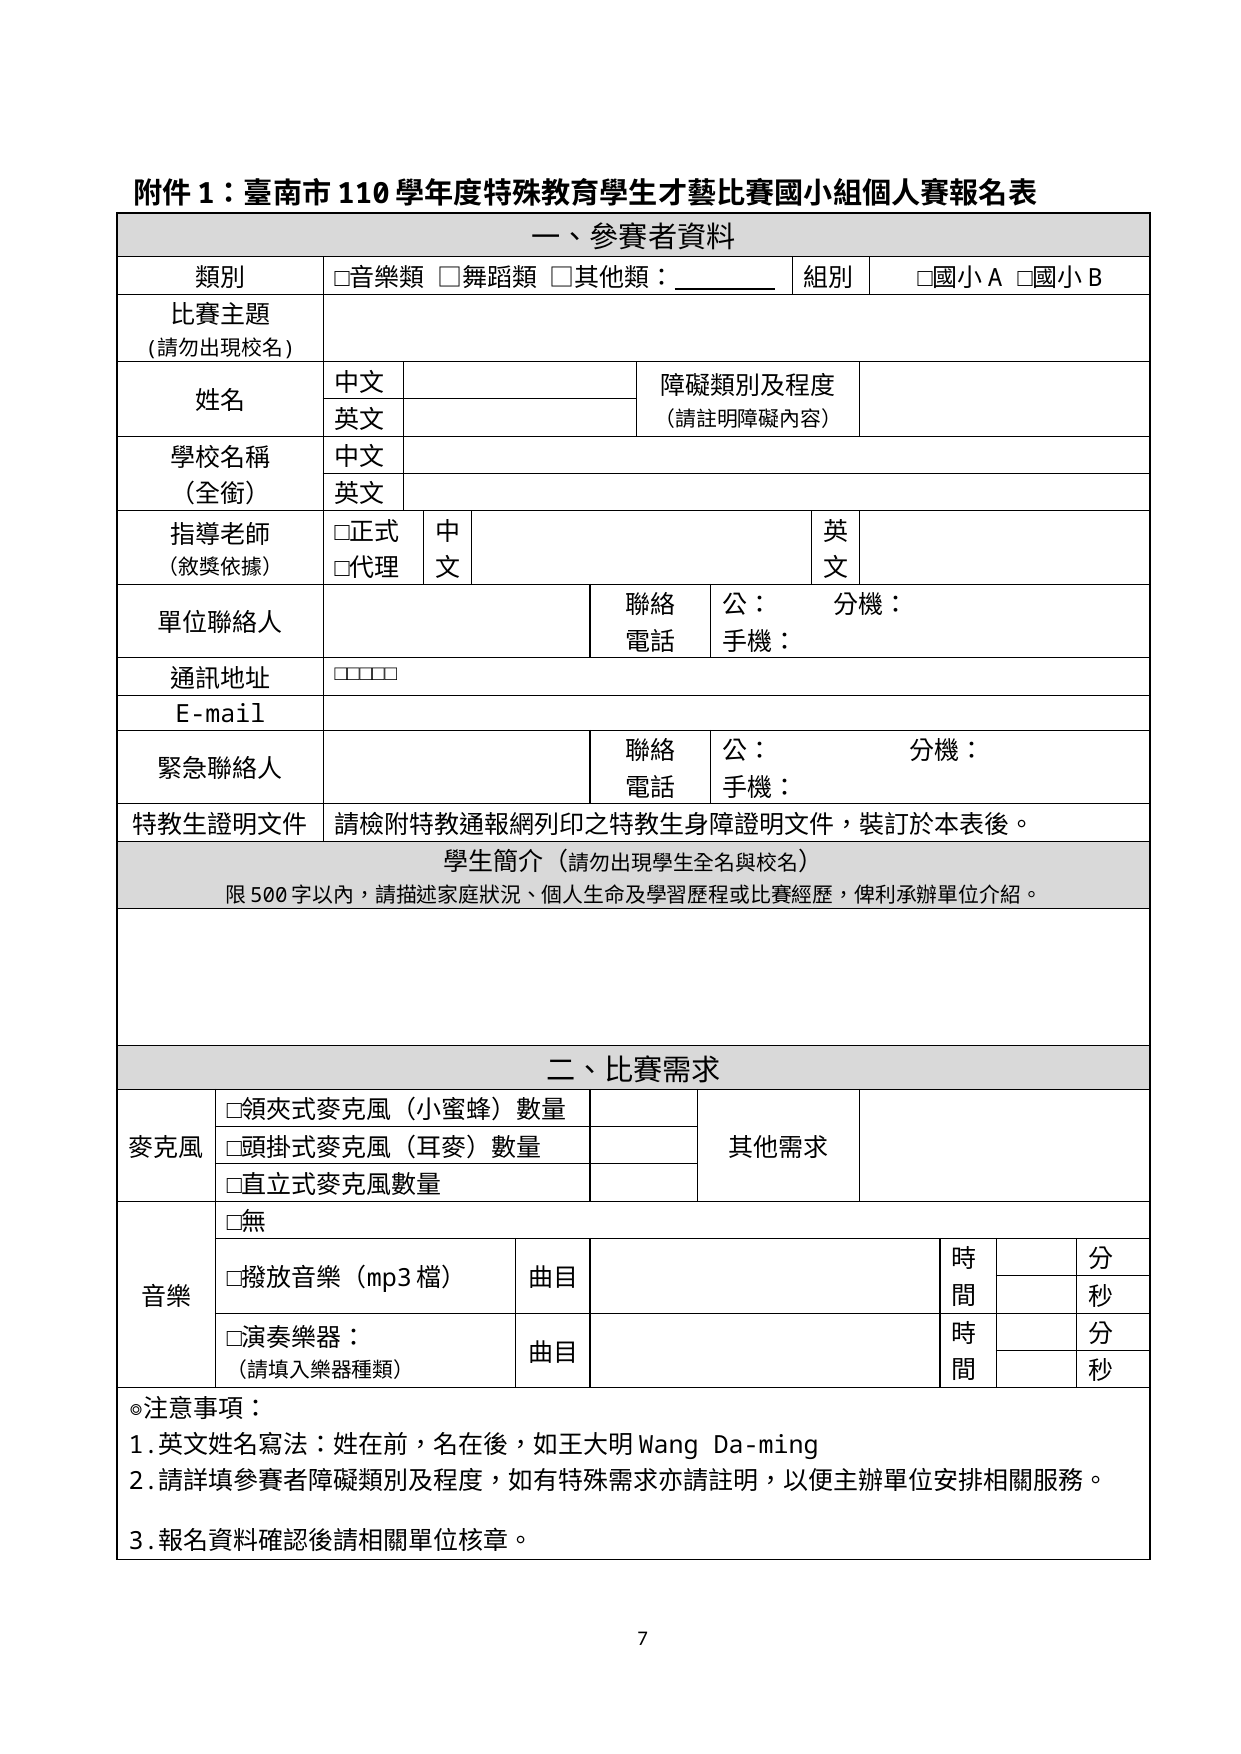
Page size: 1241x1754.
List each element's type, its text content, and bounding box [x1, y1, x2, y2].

table_cell 障礙類別及程度 （請註明障礙內容） [637, 362, 859, 436]
table_cell [997, 1351, 1076, 1387]
table_cell 聯絡 電話 [591, 731, 710, 803]
table_cell [404, 474, 1149, 510]
table_cell 曲目 [516, 1239, 589, 1312]
table_cell [324, 731, 589, 803]
table_cell 時間 [941, 1314, 996, 1387]
table_cell [404, 437, 1149, 473]
table_cell 單位聯絡人 [118, 585, 323, 657]
table_cell [591, 1314, 939, 1387]
table_cell [404, 399, 636, 436]
table_cell [472, 511, 811, 584]
table_cell 音樂 [118, 1202, 215, 1387]
table_cell 類別 [118, 257, 323, 293]
table_cell 秒 [1077, 1351, 1149, 1387]
table_cell □領夾式麥克風（小蜜蜂）數量 [216, 1090, 589, 1126]
table_cell 比賽主題 (請勿出現校名) [118, 295, 323, 361]
table_cell □國小A □國小B [870, 257, 1149, 293]
table_cell E-mail [118, 696, 323, 730]
table_header 一、參賽者資料 [118, 214, 1149, 256]
table_cell 組別 [793, 257, 869, 293]
table_cell □無 [216, 1202, 1149, 1238]
table_cell ◎注意事項： 1.英文姓名寫法：姓在前，名在後，如王大明Wang Da-ming 2.請詳填參賽者障礙類別及程度，如有特殊需求亦請註明，以便主辦單位安排相關服務。 3.報名資料確認後請相關單位核章。 [118, 1388, 1149, 1559]
table_cell [324, 696, 1149, 730]
table_cell 其他需求 [698, 1090, 859, 1201]
table_cell 學校名稱 （全銜） [118, 437, 323, 510]
table_cell [860, 1090, 1149, 1201]
table_cell 時間 [941, 1239, 996, 1312]
table_cell 二、比賽需求 [118, 1046, 1149, 1089]
table_cell [997, 1239, 1076, 1275]
table_cell 中文 [324, 437, 403, 473]
table_cell 聯絡 電話 [591, 585, 710, 657]
table_cell [591, 1239, 939, 1312]
table_cell 通訊地址 [118, 658, 323, 694]
table_cell [997, 1276, 1076, 1312]
table_cell □正式 □代理 [324, 511, 423, 584]
table_cell 秒 [1077, 1276, 1149, 1312]
table_cell [860, 511, 1149, 584]
table_cell 學生簡介（請勿出現學生全名與校名） 限500字以內，請描述家庭狀況、個人生命及學習歷程或比賽經歷，俾利承辦單位介紹。 [118, 842, 1149, 908]
table_cell 公： 分機： 手機： [711, 731, 1149, 803]
table_cell □撥放音樂（mp3檔） [216, 1239, 515, 1312]
table_cell [591, 1090, 697, 1126]
table_cell [324, 295, 1149, 361]
table_cell 英 文 [812, 511, 859, 584]
table_cell [324, 585, 589, 657]
table_cell 曲目 [516, 1314, 589, 1387]
table_cell □演奏樂器： （請填入樂器種類） [216, 1314, 515, 1387]
table_cell 公： 分機： 手機： [711, 585, 1149, 657]
table_cell 分 [1077, 1239, 1149, 1275]
table_cell [404, 362, 636, 398]
table_cell [591, 1127, 697, 1163]
table_cell □直立式麥克風數量 [216, 1164, 589, 1201]
table_cell 麥克風 [118, 1090, 215, 1201]
table_cell 緊急聯絡人 [118, 731, 323, 803]
text 附件1：臺南市110學年度特殊教育學生才藝比賽國小組個人賽報名表 [133, 169, 1152, 212]
table_cell 特教生證明文件 [118, 804, 323, 841]
table_cell 中 文 [424, 511, 471, 584]
table_cell [860, 362, 1149, 436]
table_cell 英文 [324, 474, 403, 510]
table_cell [118, 909, 1149, 1045]
table_cell □頭掛式麥克風（耳麥）數量 [216, 1127, 589, 1163]
table_cell 英文 [324, 399, 403, 436]
table_cell □□□□□ [324, 658, 1149, 694]
table_cell 請檢附特教通報網列印之特教生身障證明文件，裝訂於本表後。 [324, 804, 1149, 841]
table_cell 指導老師 （敘獎依據） [118, 511, 323, 584]
table_cell 中文 [324, 362, 403, 398]
table_cell [591, 1164, 697, 1201]
table_cell 分 [1077, 1314, 1149, 1350]
table_cell [997, 1314, 1076, 1350]
table_cell □音樂類 □舞蹈類 □其他類： [324, 257, 792, 293]
table_cell 姓名 [118, 362, 323, 436]
